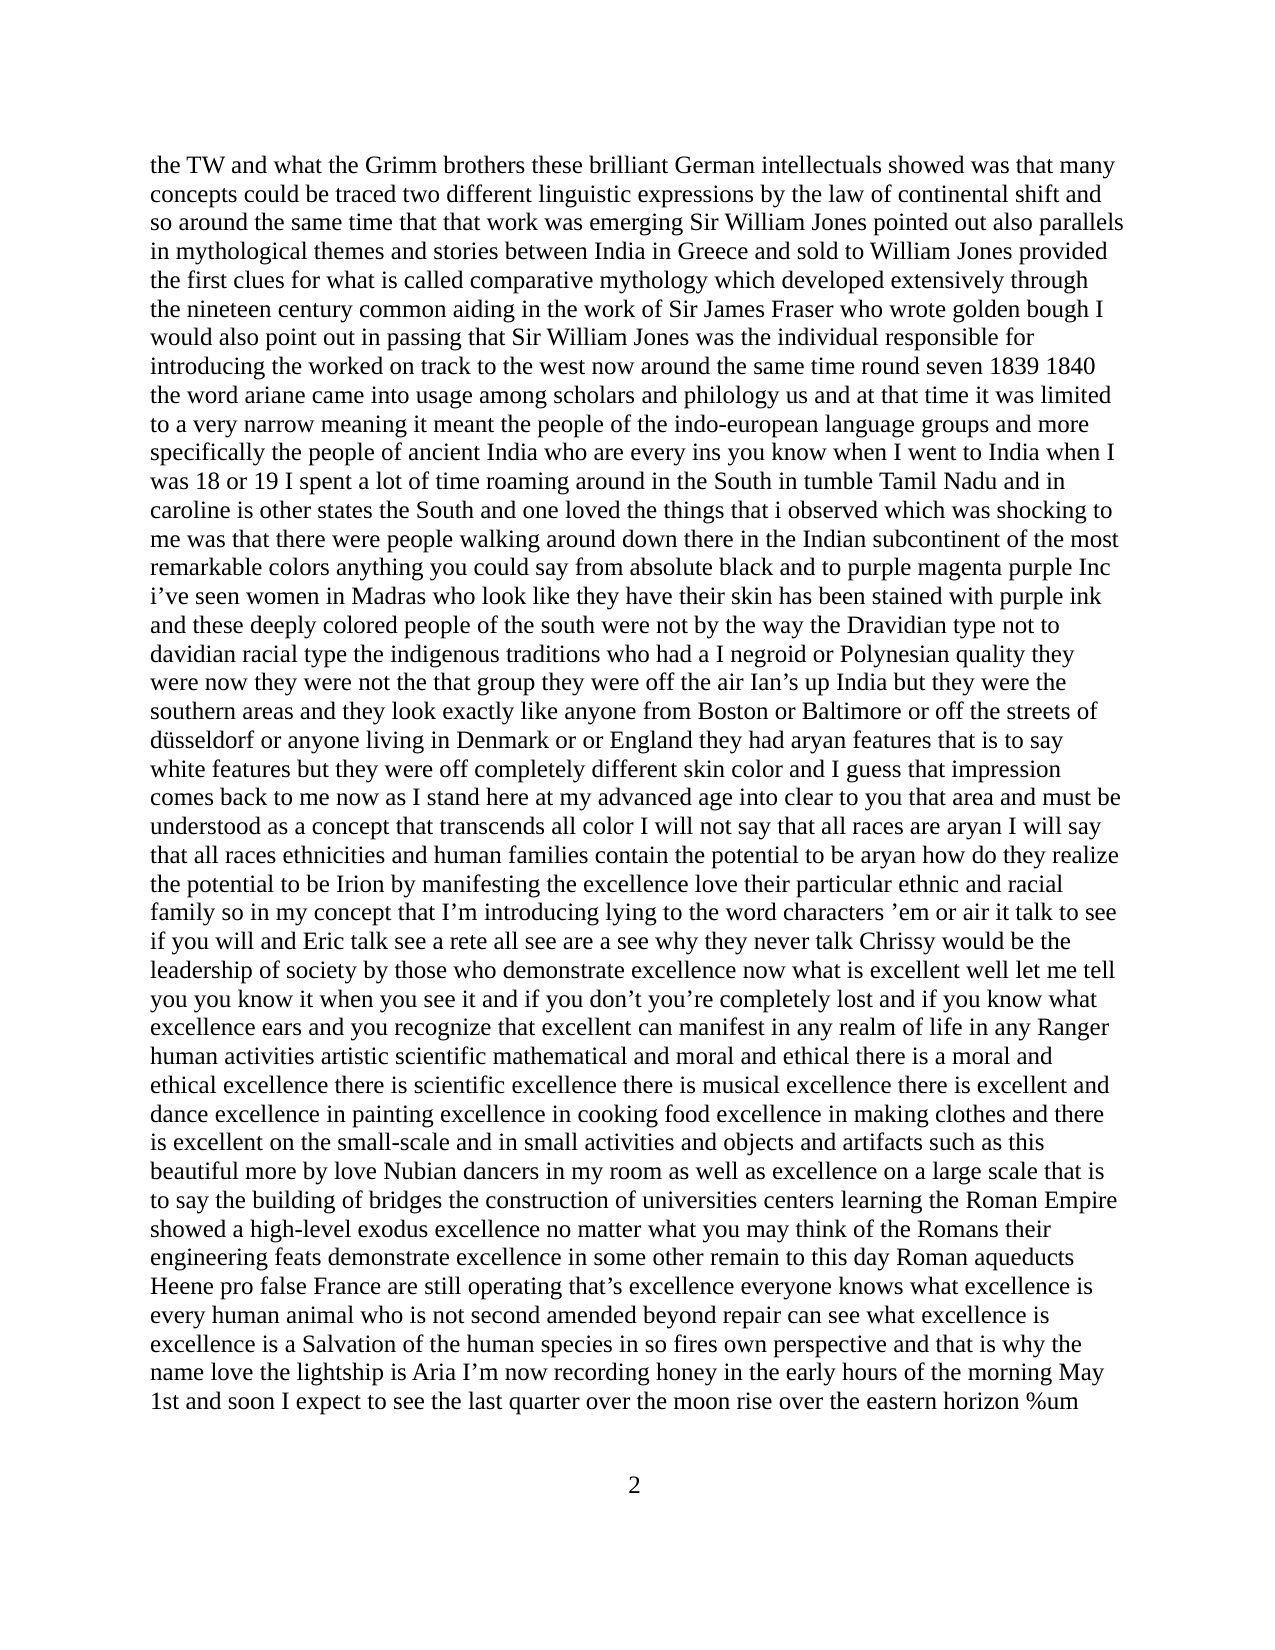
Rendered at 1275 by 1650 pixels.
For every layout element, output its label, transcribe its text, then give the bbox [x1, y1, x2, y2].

text the TW and what the Grimm brothers these brilliant German intellectuals showed was that many concepts could be traced two different linguistic expressions by the law of continental shift and so around the same time that that work was emerging Sir William Jones pointed out also parallels in mythological themes and stories between India in Greece and sold to William Jones provided the first clues for what is called comparative mythology which developed extensively through the nineteen century common aiding in the work of Sir James Fraser who wrote golden bough I would also point out in passing that Sir William Jones was the individual responsible for introducing the worked on track to the west now around the same time round seven 1839 1840 the word ariane came into usage among scholars and philology us and at that time it was limited to a very narrow meaning it meant the people of the indo-european language groups and more specifically the people of ancient India who are every ins you know when I went to India when I was 18 or 19 I spent a lot of time roaming around in the South in tumble Tamil Nadu and in caroline is other states the South and one loved the things that i observed which was shocking to me was that there were people walking around down there in the Indian subcontinent of the most remarkable colors anything you could say from absolute black and to purple magenta purple Inc i’ve seen women in Madras who look like they have their skin has been stained with purple ink and these deeply colored people of the south were not by the way the Dravidian type not to davidian racial type the indigenous traditions who had a I negroid or Polynesian quality they were now they were not the that group they were off the air Ian’s up India but they were the southern areas and they look exactly like anyone from Boston or Baltimore or off the streets of düsseldorf or anyone living in Denmark or or England they had aryan features that is to say white features but they were off completely different skin color and I guess that impression comes back to me now as I stand here at my advanced age into clear to you that area and must be understood as a concept that transcends all color I will not say that all races are aryan I will say that all races ethnicities and human families contain the potential to be aryan how do they realize the potential to be Irion by manifesting the excellence love their particular ethnic and racial family so in my concept that I’m introducing lying to the word characters ’em or air it talk to see if you will and Eric talk see a rete all see are a see why they never talk Chrissy would be the leadership of society by those who demonstrate excellence now what is excellent well let me tell you you know it when you see it and if you don’t you’re completely lost and if you know what excellence ears and you recognize that excellent can manifest in any realm of life in any Ranger human activities artistic scientific mathematical and moral and ethical there is a moral and ethical excellence there is scientific excellence there is musical excellence there is excellent and dance excellence in painting excellence in cooking food excellence in making clothes and there is excellent on the small-scale and in small activities and objects and artifacts such as this beautiful more by love Nubian dancers in my room as well as excellence on a large scale that is to say the building of bridges the construction of universities centers learning the Roman Empire showed a high-level exodus excellence no matter what you may think of the Romans their engineering feats demonstrate excellence in some other remain to this day Roman aqueducts Heene pro false France are still operating that’s excellence everyone knows what excellence is every human animal who is not second amended beyond repair can see what excellence is excellence is a Salvation of the human species in so fires own perspective and that is why the name love the lightship is Aria I’m now recording honey in the early hours of the morning May 1st and soon I expect to see the last quarter over the moon rise over the eastern horizon %um [150, 150, 1125, 1415]
